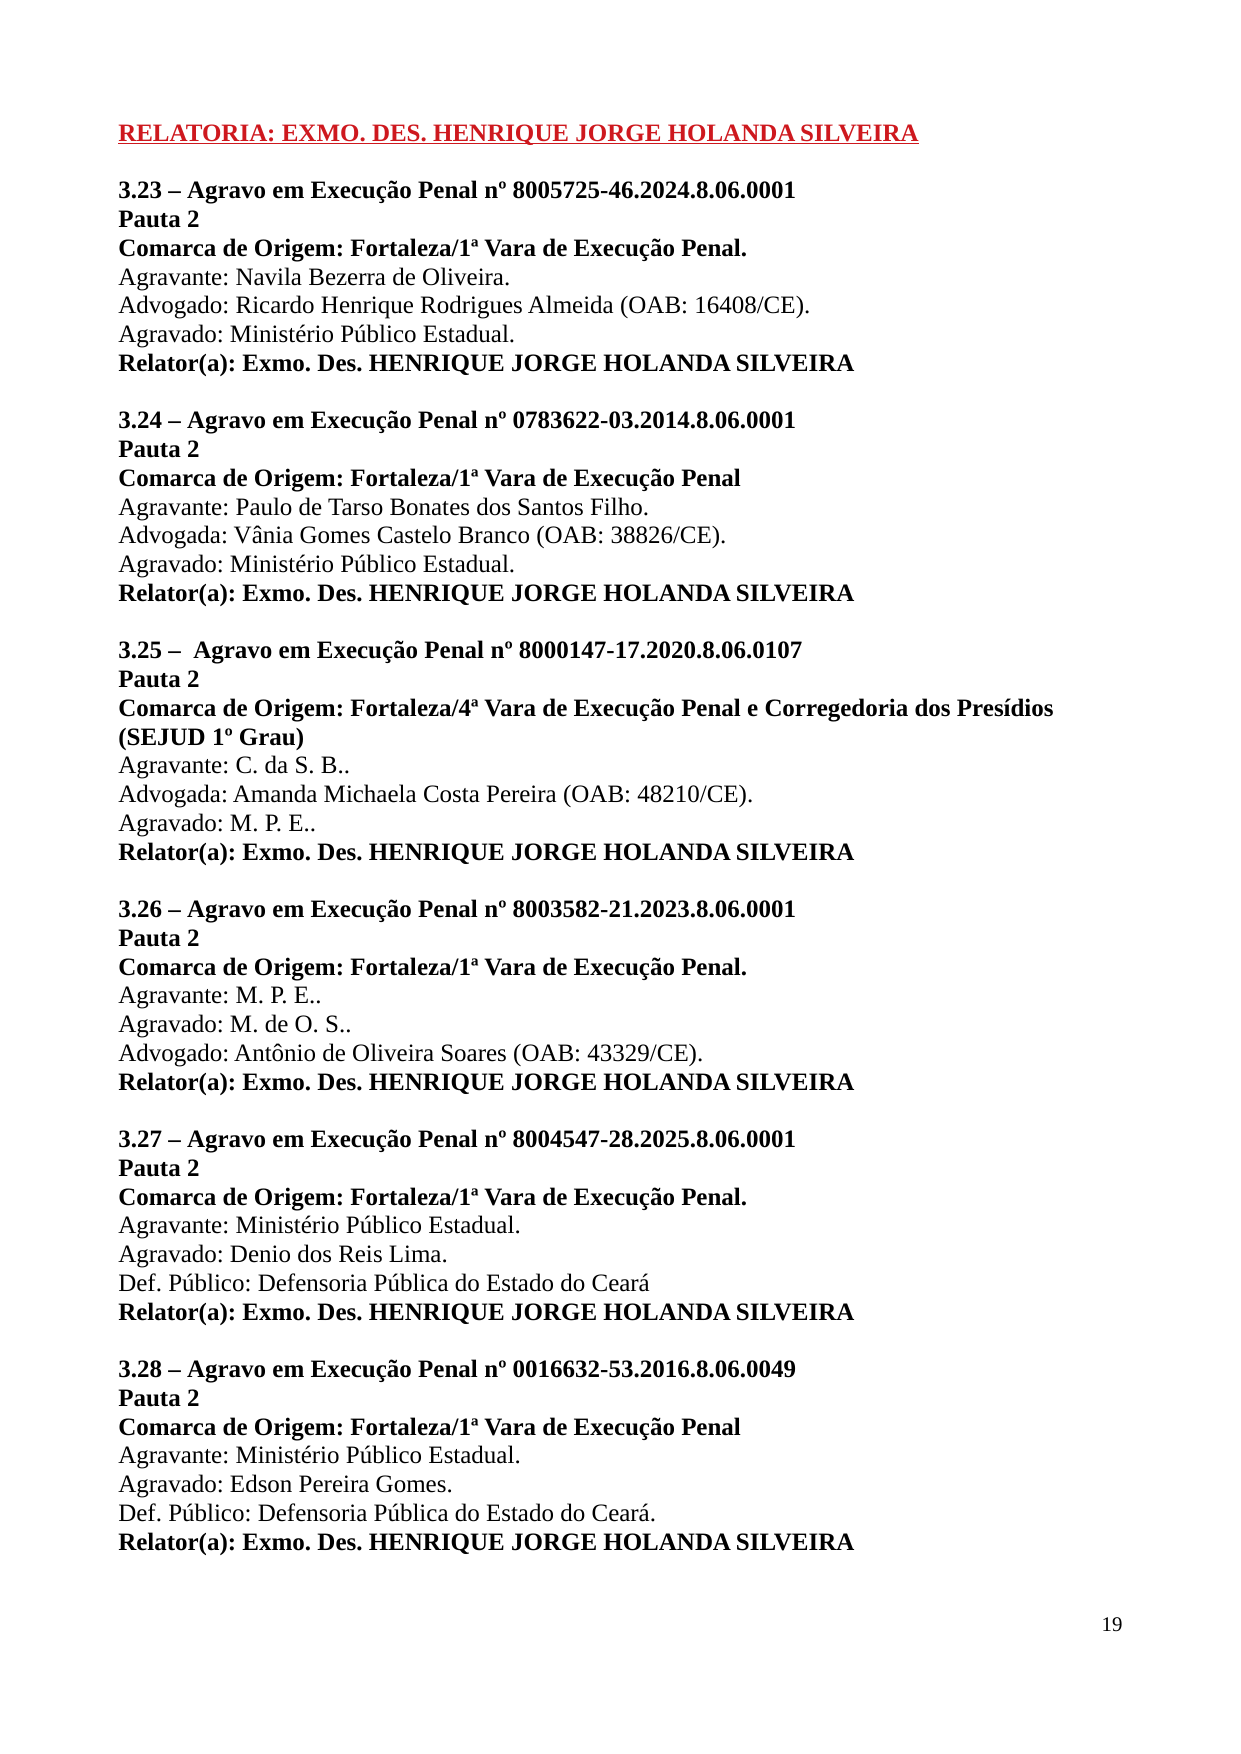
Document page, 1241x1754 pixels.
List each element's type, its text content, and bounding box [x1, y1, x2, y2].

text Comarca de Origem: Fortaleza/1ª Vara de Execução Penal. [118, 233, 1122, 262]
text Comarca de Origem: Fortaleza/1ª Vara de Execução Penal [118, 463, 1122, 492]
text Relator(a): Exmo. Des. HENRIQUE JORGE HOLANDA SILVEIRA [118, 348, 1122, 377]
text Pauta 2 [118, 434, 1122, 463]
text Relator(a): Exmo. Des. HENRIQUE JORGE HOLANDA SILVEIRA [118, 837, 1122, 866]
text Pauta 2 [118, 923, 1122, 952]
text Agravado: M. P. E.. [118, 808, 1122, 837]
text 3.25 – Agravo em Execução Penal nº 8000147-17.2020.8.06.0107 [118, 636, 1122, 664]
text Def. Público: Defensoria Pública do Estado do Ceará. [118, 1498, 1122, 1527]
text Advogada: Amanda Michaela Costa Pereira (OAB: 48210/CE). [118, 779, 1122, 808]
text 3.23 – Agravo em Execução Penal nº 8005725-46.2024.8.06.0001 [118, 176, 1122, 204]
text Agravante: C. da S. B.. [118, 751, 1122, 779]
text Comarca de Origem: Fortaleza/1ª Vara de Execução Penal [118, 1412, 1122, 1441]
text Relator(a): Exmo. Des. HENRIQUE JORGE HOLANDA SILVEIRA [118, 1527, 1122, 1556]
text RELATORIA: EXMO. DES. HENRIQUE JORGE HOLANDA SILVEIRA [118, 118, 1122, 147]
text Pauta 2 [118, 664, 1122, 693]
text 3.26 – Agravo em Execução Penal nº 8003582-21.2023.8.06.0001 [118, 894, 1122, 923]
text Agravado: Denio dos Reis Lima. [118, 1239, 1122, 1268]
text Comarca de Origem: Fortaleza/4ª Vara de Execução Penal e Corregedoria dos Presídios (SEJUD 1º Grau) [118, 693, 1122, 751]
text Agravado: Ministério Público Estadual. [118, 549, 1122, 578]
text Def. Público: Defensoria Pública do Estado do Ceará [118, 1268, 1122, 1297]
text Advogado: Antônio de Oliveira Soares (OAB: 43329/CE). [118, 1038, 1122, 1067]
text Agravante: Navila Bezerra de Oliveira. [118, 262, 1122, 291]
text Comarca de Origem: Fortaleza/1ª Vara de Execução Penal. [118, 1182, 1122, 1211]
text Advogado: Ricardo Henrique Rodrigues Almeida (OAB: 16408/CE). [118, 291, 1122, 319]
text Pauta 2 [118, 1153, 1122, 1182]
text Pauta 2 [118, 204, 1122, 233]
text Agravante: M. P. E.. [118, 981, 1122, 1009]
text Agravado: Edson Pereira Gomes. [118, 1469, 1122, 1498]
text Agravante: Paulo de Tarso Bonates dos Santos Filho. [118, 492, 1122, 521]
text Relator(a): Exmo. Des. HENRIQUE JORGE HOLANDA SILVEIRA [118, 1067, 1122, 1096]
text Relator(a): Exmo. Des. HENRIQUE JORGE HOLANDA SILVEIRA [118, 578, 1122, 607]
text Relator(a): Exmo. Des. HENRIQUE JORGE HOLANDA SILVEIRA [118, 1297, 1122, 1326]
text Agravado: Ministério Público Estadual. [118, 319, 1122, 348]
text 3.27 – Agravo em Execução Penal nº 8004547-28.2025.8.06.0001 [118, 1124, 1122, 1153]
text 3.24 – Agravo em Execução Penal nº 0783622-03.2014.8.06.0001 [118, 406, 1122, 434]
text Agravante: Ministério Público Estadual. [118, 1441, 1122, 1469]
text Advogada: Vânia Gomes Castelo Branco (OAB: 38826/CE). [118, 521, 1122, 549]
text 3.28 – Agravo em Execução Penal nº 0016632-53.2016.8.06.0049 [118, 1354, 1122, 1383]
text Comarca de Origem: Fortaleza/1ª Vara de Execução Penal. [118, 952, 1122, 981]
text Pauta 2 [118, 1383, 1122, 1412]
text Agravante: Ministério Público Estadual. [118, 1211, 1122, 1239]
text Agravado: M. de O. S.. [118, 1009, 1122, 1038]
